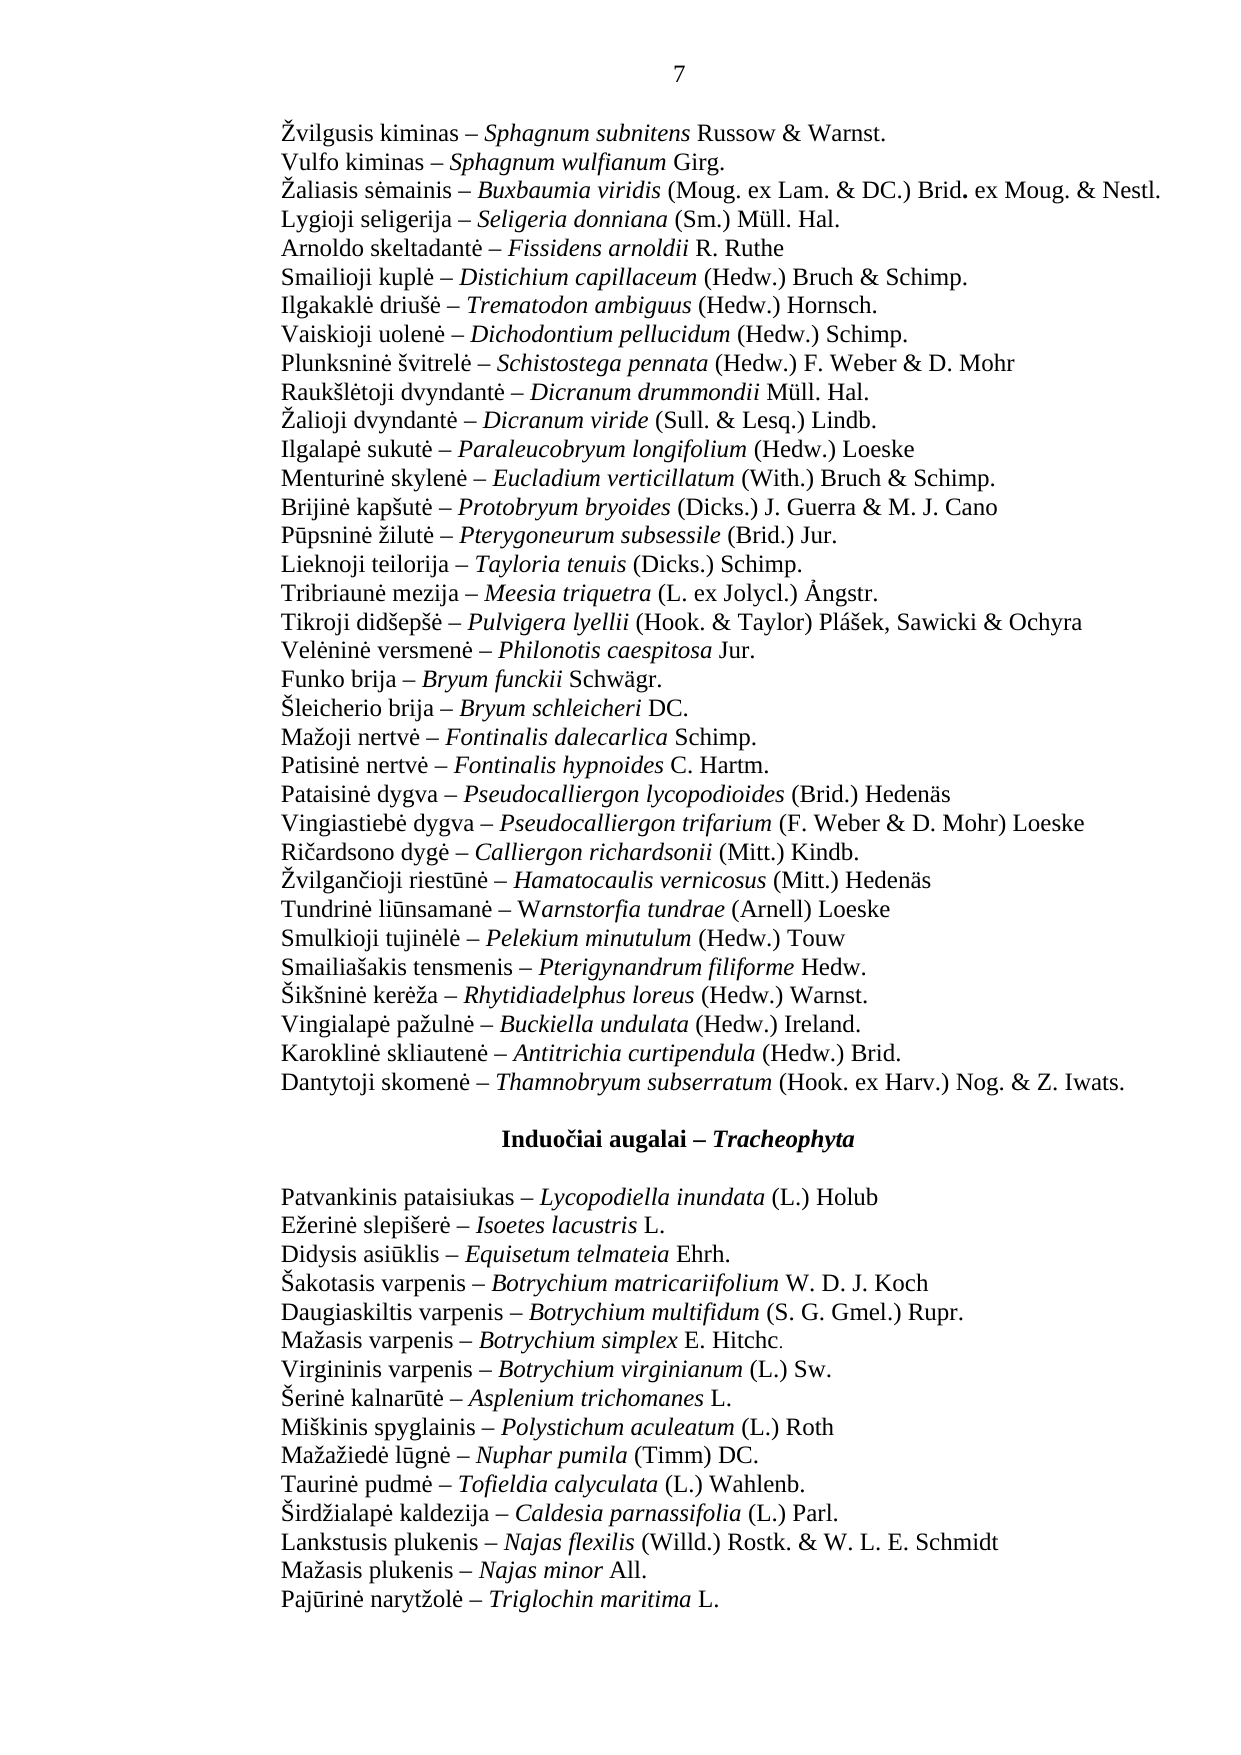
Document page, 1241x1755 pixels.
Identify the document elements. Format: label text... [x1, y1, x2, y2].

text Šikšninė kerėža – Rhytidiadelphus loreus (Hedw.) Warnst. [281, 981, 1181, 1009]
text Mažasis varpenis – Botrychium simplex E. Hitchc. [281, 1326, 1181, 1354]
text Lieknoji teilorija – Tayloria tenuis (Dicks.) Schimp. [281, 549, 1181, 578]
text Mažažiedė lūgnė – Nuphar pumila (Timm) DC. [281, 1441, 1181, 1469]
text Daugiaskiltis varpenis – Botrychium multifidum (S. G. Gmel.) Rupr. [281, 1297, 1181, 1326]
text Tikroji didšepšė – Pulvigera lyellii (Hook. & Taylor) Plášek, Sawicki & Ochyra [281, 607, 1181, 636]
text Šerinė kalnarūtė – Asplenium trichomanes L. [281, 1383, 1181, 1412]
text Ilgalapė sukutė – Paraleucobryum longifolium (Hedw.) Loeske [281, 434, 1181, 463]
text Lygioji seligerija – Seligeria donniana (Sm.) Müll. Hal. [281, 204, 1181, 233]
text Patisinė nertvė – Fontinalis hypnoides C. Hartm. [281, 751, 1181, 779]
text Taurinė pudmė – Tofieldia calyculata (L.) Wahlenb. [281, 1469, 1181, 1498]
text Smailiašakis tensmenis – Pterigynandrum filiforme Hedw. [281, 952, 1181, 981]
text Žalioji dvyndantė – Dicranum viride (Sull. & Lesq.) Lindb. [281, 406, 1181, 434]
text Vingiastiebė dygva – Pseudocalliergon trifarium (F. Weber & D. Mohr) Loeske [281, 808, 1181, 837]
text Mažoji nertvė – Fontinalis dalecarlica Schimp. [281, 722, 1181, 751]
text Žaliasis sėmainis – Buxbaumia viridis (Moug. ex Lam. & DC.) Brid. ex Moug. & Nestl. [281, 176, 1181, 204]
text Pūpsninė žilutė – Pterygoneurum subsessile (Brid.) Jur. [281, 521, 1181, 549]
text Induočiai augalai – Tracheophyta [177, 1124, 1181, 1153]
text Menturinė skylenė – Eucladium verticillatum (With.) Bruch & Schimp. [281, 463, 1181, 492]
text Smulkioji tujinėlė – Pelekium minutulum (Hedw.) Touw [281, 923, 1181, 952]
text Šleicherio brija – Bryum schleicheri DC. [281, 693, 1181, 722]
text Lankstusis plukenis – Najas flexilis (Willd.) Rostk. & W. L. E. Schmidt [281, 1527, 1181, 1556]
text Mažasis plukenis – Najas minor All. [281, 1556, 1181, 1584]
text Širdžialapė kaldezija – Caldesia parnassifolia (L.) Parl. [281, 1498, 1181, 1527]
text Šakotasis varpenis – Botrychium matricariifolium W. D. J. Koch [281, 1268, 1181, 1297]
text Žvilgančioji riestūnė – Hamatocaulis vernicosus (Mitt.) Hedenäs [281, 866, 1181, 894]
text Plunksninė švitrelė – Schistostega pennata (Hedw.) F. Weber & D. Mohr [281, 348, 1181, 377]
text Funko brija – Bryum funckii Schwägr. [281, 664, 1181, 693]
text Tundrinė liūnsamanė – Warnstorfia tundrae (Arnell) Loeske [281, 894, 1181, 923]
text Ričardsono dygė – Calliergon richardsonii (Mitt.) Kindb. [281, 837, 1181, 866]
text Vingialapė pažulnė – Buckiella undulata (Hedw.) Ireland. [281, 1009, 1181, 1038]
text Vaiskioji uolenė – Dichodontium pellucidum (Hedw.) Schimp. [281, 319, 1181, 348]
text Didysis asiūklis – Equisetum telmateia Ehrh. [281, 1239, 1181, 1268]
text Pajūrinė narytžolė – Triglochin maritima L. [281, 1584, 1181, 1613]
text Ežerinė slepišerė – Isoetes lacustris L. [281, 1211, 1181, 1239]
text Raukšlėtoji dvyndantė – Dicranum drummondii Müll. Hal. [281, 377, 1181, 406]
text Arnoldo skeltadantė – Fissidens arnoldii R. Ruthe [281, 233, 1181, 262]
text Smailioji kuplė – Distichium capillaceum (Hedw.) Bruch & Schimp. [281, 262, 1181, 291]
text Patvankinis pataisiukas – Lycopodiella inundata (L.) Holub [281, 1182, 1181, 1211]
text Vulfo kiminas – Sphagnum wulfianum Girg. [281, 147, 1181, 176]
text Miškinis spyglainis – Polystichum aculeatum (L.) Roth [281, 1412, 1181, 1441]
text Brijinė kapšutė – Protobryum bryoides (Dicks.) J. Guerra & M. J. Cano [281, 492, 1181, 521]
text Dantytoji skomenė – Thamnobryum subserratum (Hook. ex Harv.) Nog. & Z. Iwats. [281, 1067, 1181, 1096]
text Žvilgusis kiminas – Sphagnum subnitens Russow & Warnst. [281, 118, 1181, 147]
text Velėninė versmenė – Philonotis caespitosa Jur. [281, 636, 1181, 664]
text Pataisinė dygva – Pseudocalliergon lycopodioides (Brid.) Hedenäs [281, 779, 1181, 808]
text Ilgakaklė driušė – Trematodon ambiguus (Hedw.) Hornsch. [281, 291, 1181, 319]
text Virgininis varpenis – Botrychium virginianum (L.) Sw. [281, 1354, 1181, 1383]
text Tribriaunė mezija – Meesia triquetra (L. ex Jolycl.) Ảngstr. [281, 578, 1181, 607]
text Karoklinė skliautenė – Antitrichia curtipendula (Hedw.) Brid. [281, 1038, 1181, 1067]
